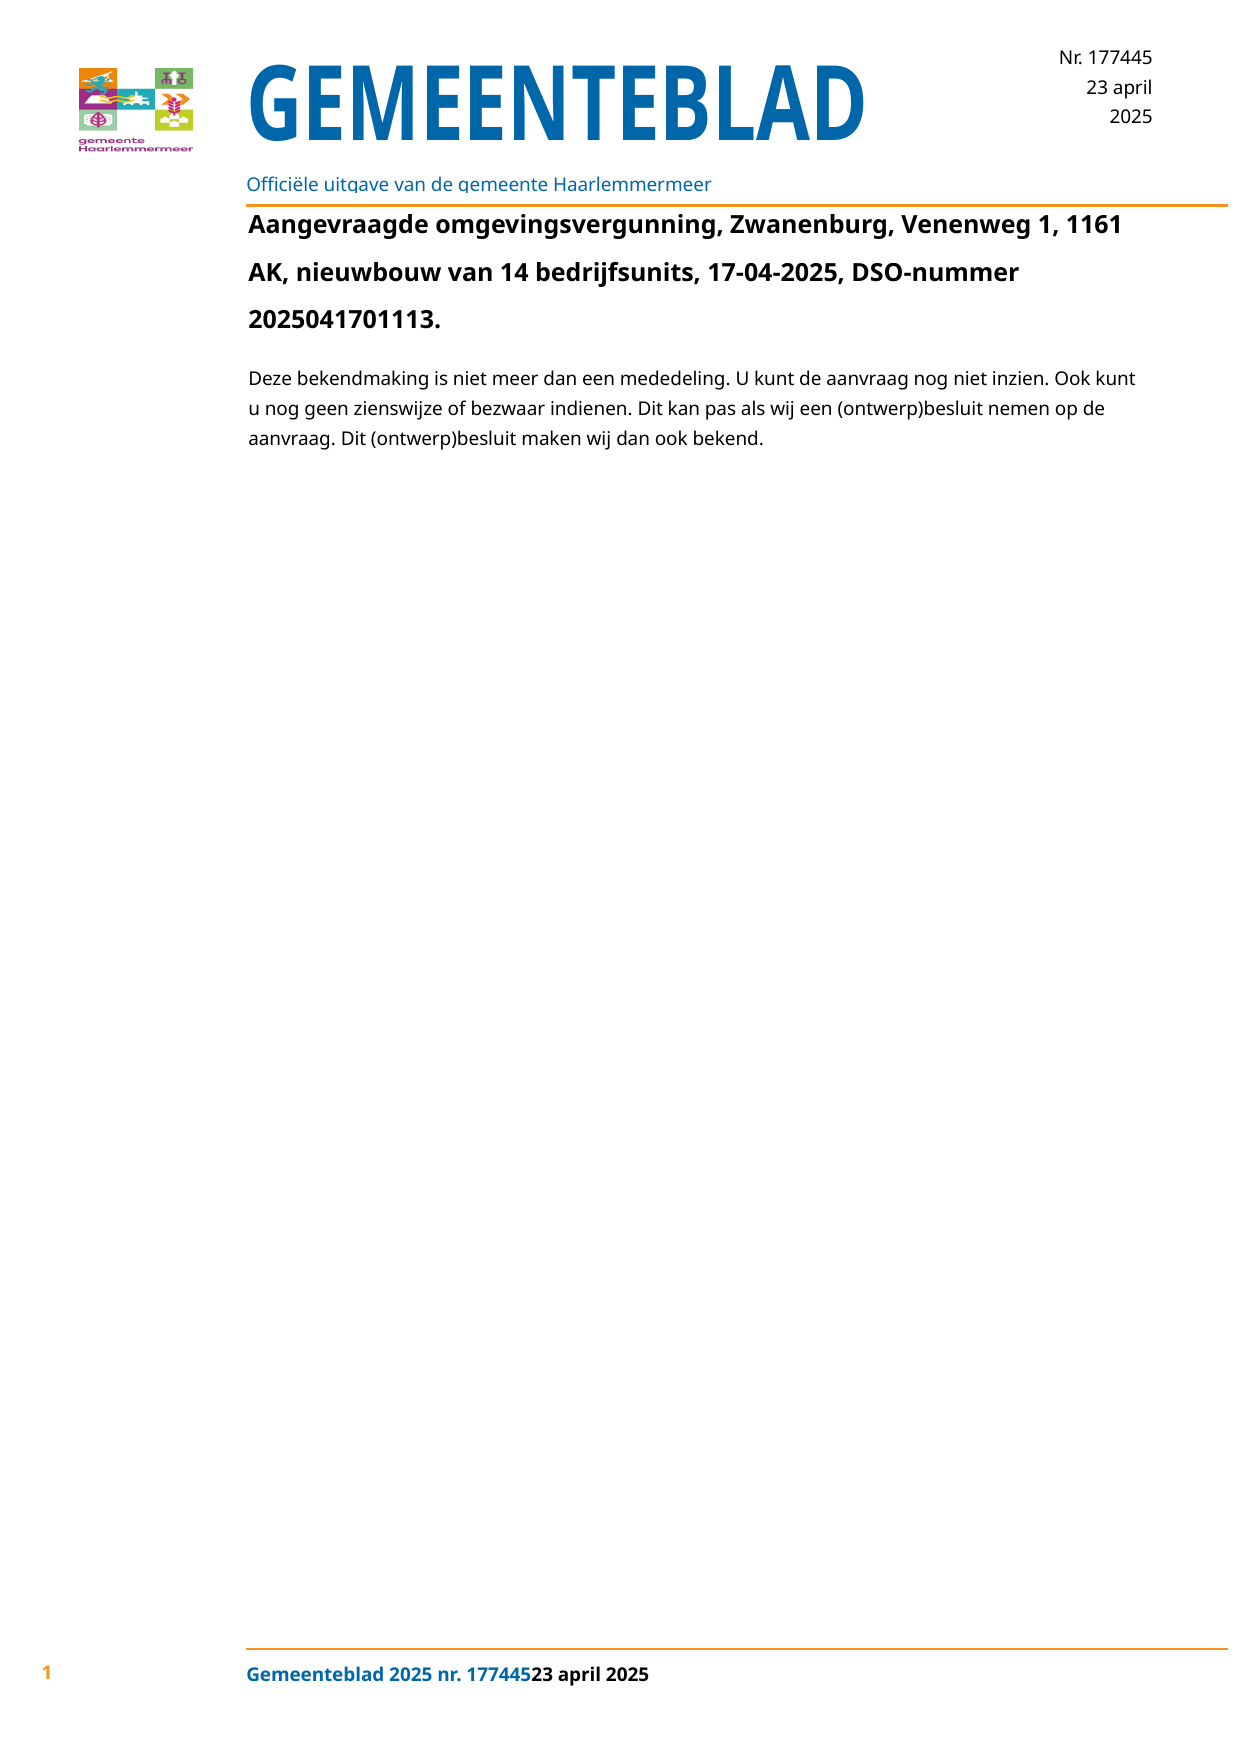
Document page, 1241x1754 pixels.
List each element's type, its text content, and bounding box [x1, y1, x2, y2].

text Aangevraagde omgevingsvergunning, Zwanenburg, Venenweg 1, 1161 AK, nieuwbouw van 14 bedrijfsunits, 17-04-2025, DSO-nummer 2025041701113. [248, 207, 1152, 336]
picture [41, 47, 231, 172]
text Deze bekendmaking is niet meer dan een mededeling. U kunt de aanvraag nog niet inzien. Ook kunt u nog geen zienswijze of bezwaar indienen. Dit kan pas als wij een (ontwerp)besluit nemen op de aanvraag. Dit (ontwerp)besluit maken wij dan ook bekend. [248, 366, 1152, 450]
